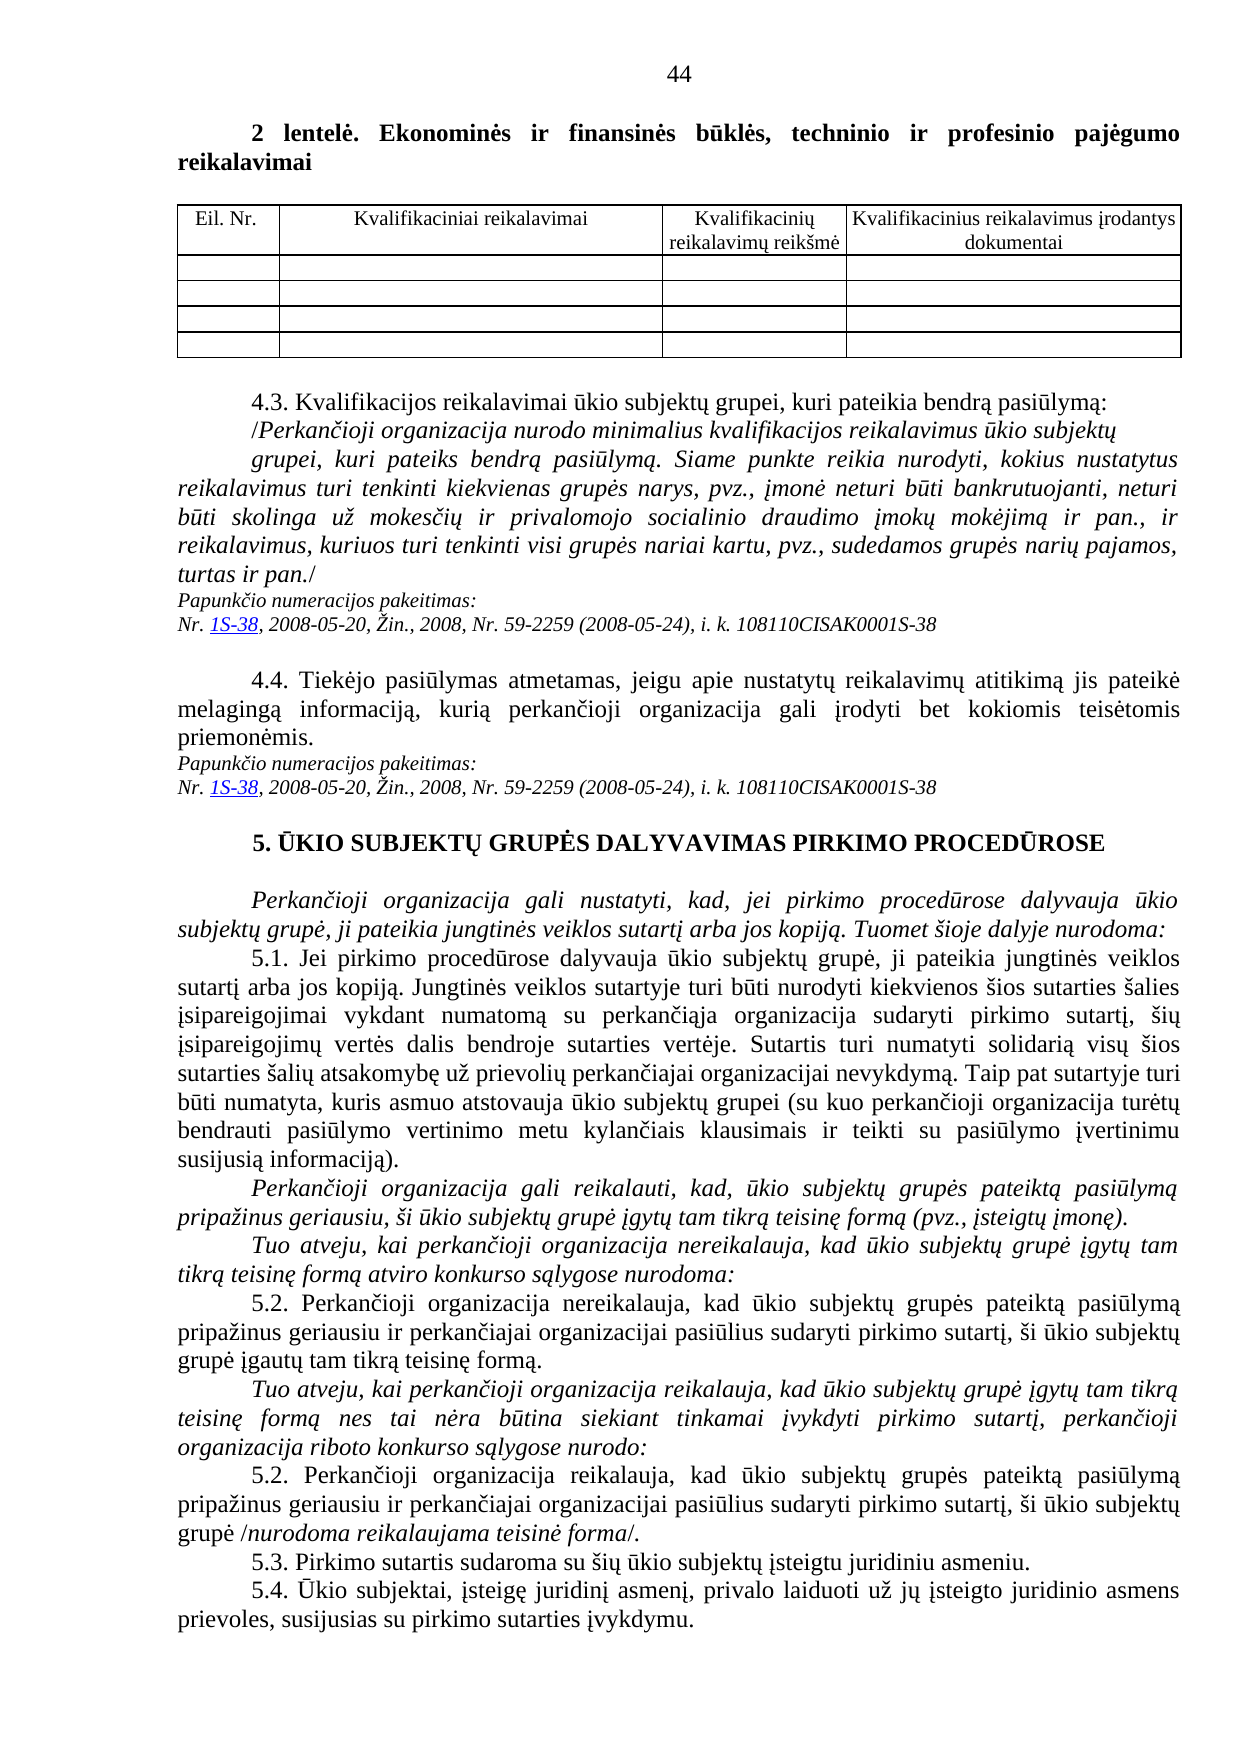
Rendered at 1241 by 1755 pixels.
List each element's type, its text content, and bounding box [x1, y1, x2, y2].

table_cell [280, 256, 662, 280]
text grupei, kuri pateiks bendrą pasiūlymą. Siame punkte reikia nurodyti, kokius nustatytus reikalavimus turi tenkinti kiekvienas grupės narys, pvz., įmonė neturi būti bankrutuojanti, neturi būti skolinga už mokesčių ir privalomojo socialinio draudimo įmokų mokėjimą ir pan., ir reikalavimus, kuriuos turi tenkinti visi grupės nariai kartu, pvz., sudedamos grupės narių pajamos, turtas ir pan./ [177, 444, 1181, 588]
table_cell [663, 307, 846, 331]
table_header Eil. Nr. [178, 206, 279, 254]
text 5.2. Perkančioji organizacija nereikalauja, kad ūkio subjektų grupės pateiktą pasiūlymą pripažinus geriausiu ir perkančiajai organizacijai pasiūlius sudaryti pirkimo sutartį, ši ūkio subjektų grupė įgautų tam tikrą teisinę formą. [177, 1288, 1181, 1374]
text 5.4. Ūkio subjektai, įsteigę juridinį asmenį, privalo laiduoti už jų įsteigto juridinio asmens prievoles, susijusias su pirkimo sutarties įvykdymu. [177, 1576, 1181, 1633]
table_cell [663, 333, 846, 357]
table_cell [178, 256, 279, 280]
table_header Kvalifikacinių reikalavimų reikšmė [663, 206, 846, 254]
text Tuo atveju, kai perkančioji organizacija nereikalauja, kad ūkio subjektų grupė įgytų tam tikrą teisinę formą atviro konkurso sąlygose nurodoma: [177, 1231, 1181, 1288]
text 2 lentelė. Ekonominės ir finansinės būklės, techninio ir profesinio pajėgumo reikalavimai [177, 118, 1181, 176]
table_cell [663, 281, 846, 305]
table_cell [178, 281, 279, 305]
text Tuo atveju, kai perkančioji organizacija reikalauja, kad ūkio subjektų grupė įgytų tam tikrą teisinę formą nes tai nėra būtina siekiant tinkamai įvykdyti pirkimo sutartį, perkančioji organizacija riboto konkurso sąlygose nurodo: [177, 1374, 1181, 1461]
table_cell [178, 333, 279, 357]
text /Perkančioji organizacija nurodo minimalius kvalifikacijos reikalavimus ūkio subjektų [177, 416, 1181, 444]
text Perkančioji organizacija gali nustatyti, kad, jei pirkimo procedūrose dalyvauja ūkio subjektų grupė, ji pateikia jungtinės veiklos sutartį arba jos kopiją. Tuomet šioje dalyje nurodoma: [177, 886, 1181, 943]
text 5. ŪKIO SUBJEKTŲ GRUPĖS DALYVAVIMAS PIRKIMO PROCEDŪROSE [177, 828, 1181, 857]
table_cell [663, 256, 846, 280]
text Perkančioji organizacija gali reikalauti, kad, ūkio subjektų grupės pateiktą pasiūlymą pripažinus geriausiu, ši ūkio subjektų grupė įgytų tam tikrą teisinę formą (pvz., įsteigtų įmonę). [177, 1173, 1181, 1231]
text 5.3. Pirkimo sutartis sudaroma su šių ūkio subjektų įsteigtu juridiniu asmeniu. [177, 1547, 1181, 1576]
text 4.3. Kvalifikacijos reikalavimai ūkio subjektų grupei, kuri pateikia bendrą pasiūlymą: [177, 387, 1181, 416]
table_cell [847, 333, 1180, 357]
table_cell [280, 281, 662, 305]
text Papunkčio numeracijos pakeitimas: [177, 588, 1181, 612]
table_header Kvalifikaciniai reikalavimai [280, 206, 662, 254]
table_cell [178, 307, 279, 331]
table_cell [847, 307, 1180, 331]
table_header Kvalifikacinius reikalavimus įrodantys dokumentai [847, 206, 1180, 254]
table_cell [280, 307, 662, 331]
table_cell [280, 333, 662, 357]
text 4.4. Tiekėjo pasiūlymas atmetamas, jeigu apie nustatytų reikalavimų atitikimą jis pateikė melagingą informaciją, kurią perkančioji organizacija gali įrodyti bet kokiomis teisėtomis priemonėmis. [177, 665, 1181, 751]
table_cell [847, 256, 1180, 280]
text 5.1. Jei pirkimo procedūrose dalyvauja ūkio subjektų grupė, ji pateikia jungtinės veiklos sutartį arba jos kopiją. Jungtinės veiklos sutartyje turi būti nurodyti kiekvienos šios sutarties šalies įsipareigojimai vykdant numatomą su perkančiąja organizacija sudaryti pirkimo sutartį, šių įsipareigojimų vertės dalis bendroje sutarties vertėje. Sutartis turi numatyti solidarią visų šios sutarties šalių atsakomybę už prievolių perkančiajai organizacijai nevykdymą. Taip pat sutartyje turi būti numatyta, kuris asmuo atstovauja ūkio subjektų grupei (su kuo perkančioji organizacija turėtų bendrauti pasiūlymo vertinimo metu kylančiais klausimais ir teikti su pasiūlymo įvertinimu susijusią informaciją). [177, 943, 1181, 1173]
text 5.2. Perkančioji organizacija reikalauja, kad ūkio subjektų grupės pateiktą pasiūlymą pripažinus geriausiu ir perkančiajai organizacijai pasiūlius sudaryti pirkimo sutartį, ši ūkio subjektų grupė /nurodoma reikalaujama teisinė forma/. [177, 1461, 1181, 1547]
text Papunkčio numeracijos pakeitimas: [177, 751, 1181, 775]
text Nr. 1S-38, 2008-05-20, Žin., 2008, Nr. 59-2259 (2008-05-24), i. k. 108110CISAK0001S-38 [177, 612, 1181, 636]
text Nr. 1S-38, 2008-05-20, Žin., 2008, Nr. 59-2259 (2008-05-24), i. k. 108110CISAK0001S-38 [177, 775, 1181, 799]
table_cell [847, 281, 1180, 305]
